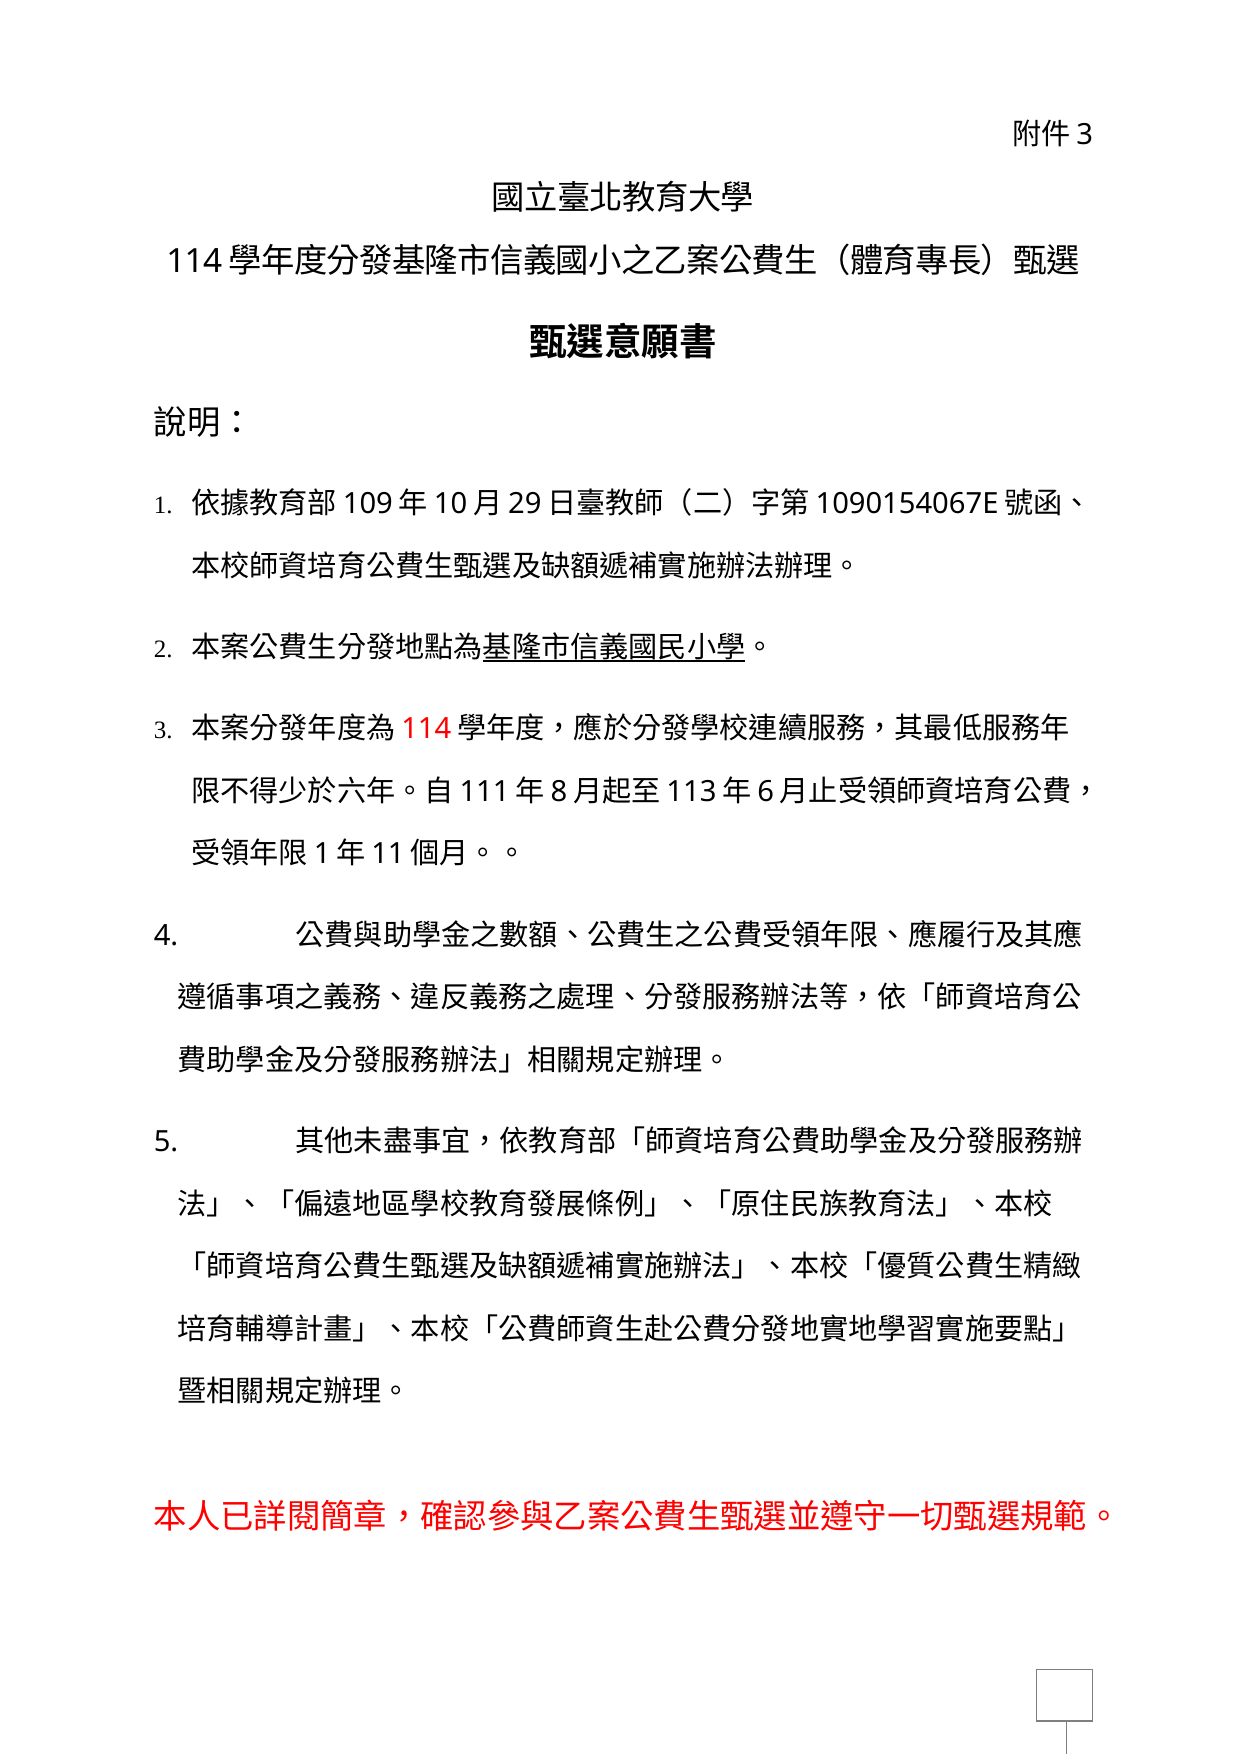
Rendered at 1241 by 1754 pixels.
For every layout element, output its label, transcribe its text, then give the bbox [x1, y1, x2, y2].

text 本人已詳閱簡章，確認參與乙案公費生甄選並遵守一切甄選規範。 [153, 1472, 1092, 1535]
list 其他未盡事宜，依教育部「師資培育公費助學金及分發服務辦法」、「偏遠地區學校教育發展條例」、「原住民族教育法」、本校「師資培育公費生甄選及缺額遞補實施辦法」、本校「優質公費生精緻培育輔導計畫」、本校「公費師資生赴公費分發地實地學習實施要點」暨相關規定辦理。 [153, 1097, 1092, 1410]
text 甄選意願書 [153, 297, 1092, 360]
list 本案分發年度為114學年度，應於分發學校連續服務，其最低服務年限不得少於六年。自111年8月起至113年6月止受領師資培育公費，受領年限1年11個月。。 [153, 685, 1092, 872]
list 本案公費生分發地點為基隆市信義國民小學。 [153, 603, 1092, 666]
list 公費與助學金之數額、公費生之公費受領年限、應履行及其應遵循事項之義務、違反義務之處理、分發服務辦法等，依「師資培育公費助學金及分發服務辦法」相關規定辦理。 [153, 891, 1092, 1078]
text 114學年度分發基隆市信義國小之乙案公費生（體育專長）甄選 [153, 216, 1092, 278]
list 依據教育部109年10月29日臺教師（二）字第1090154067E號函、本校師資培育公費生甄選及缺額遞補實施辦法辦理。 [153, 460, 1092, 585]
text 附件3 [153, 108, 1092, 153]
text 國立臺北教育大學 [153, 153, 1092, 216]
text 說明： [153, 378, 1092, 441]
